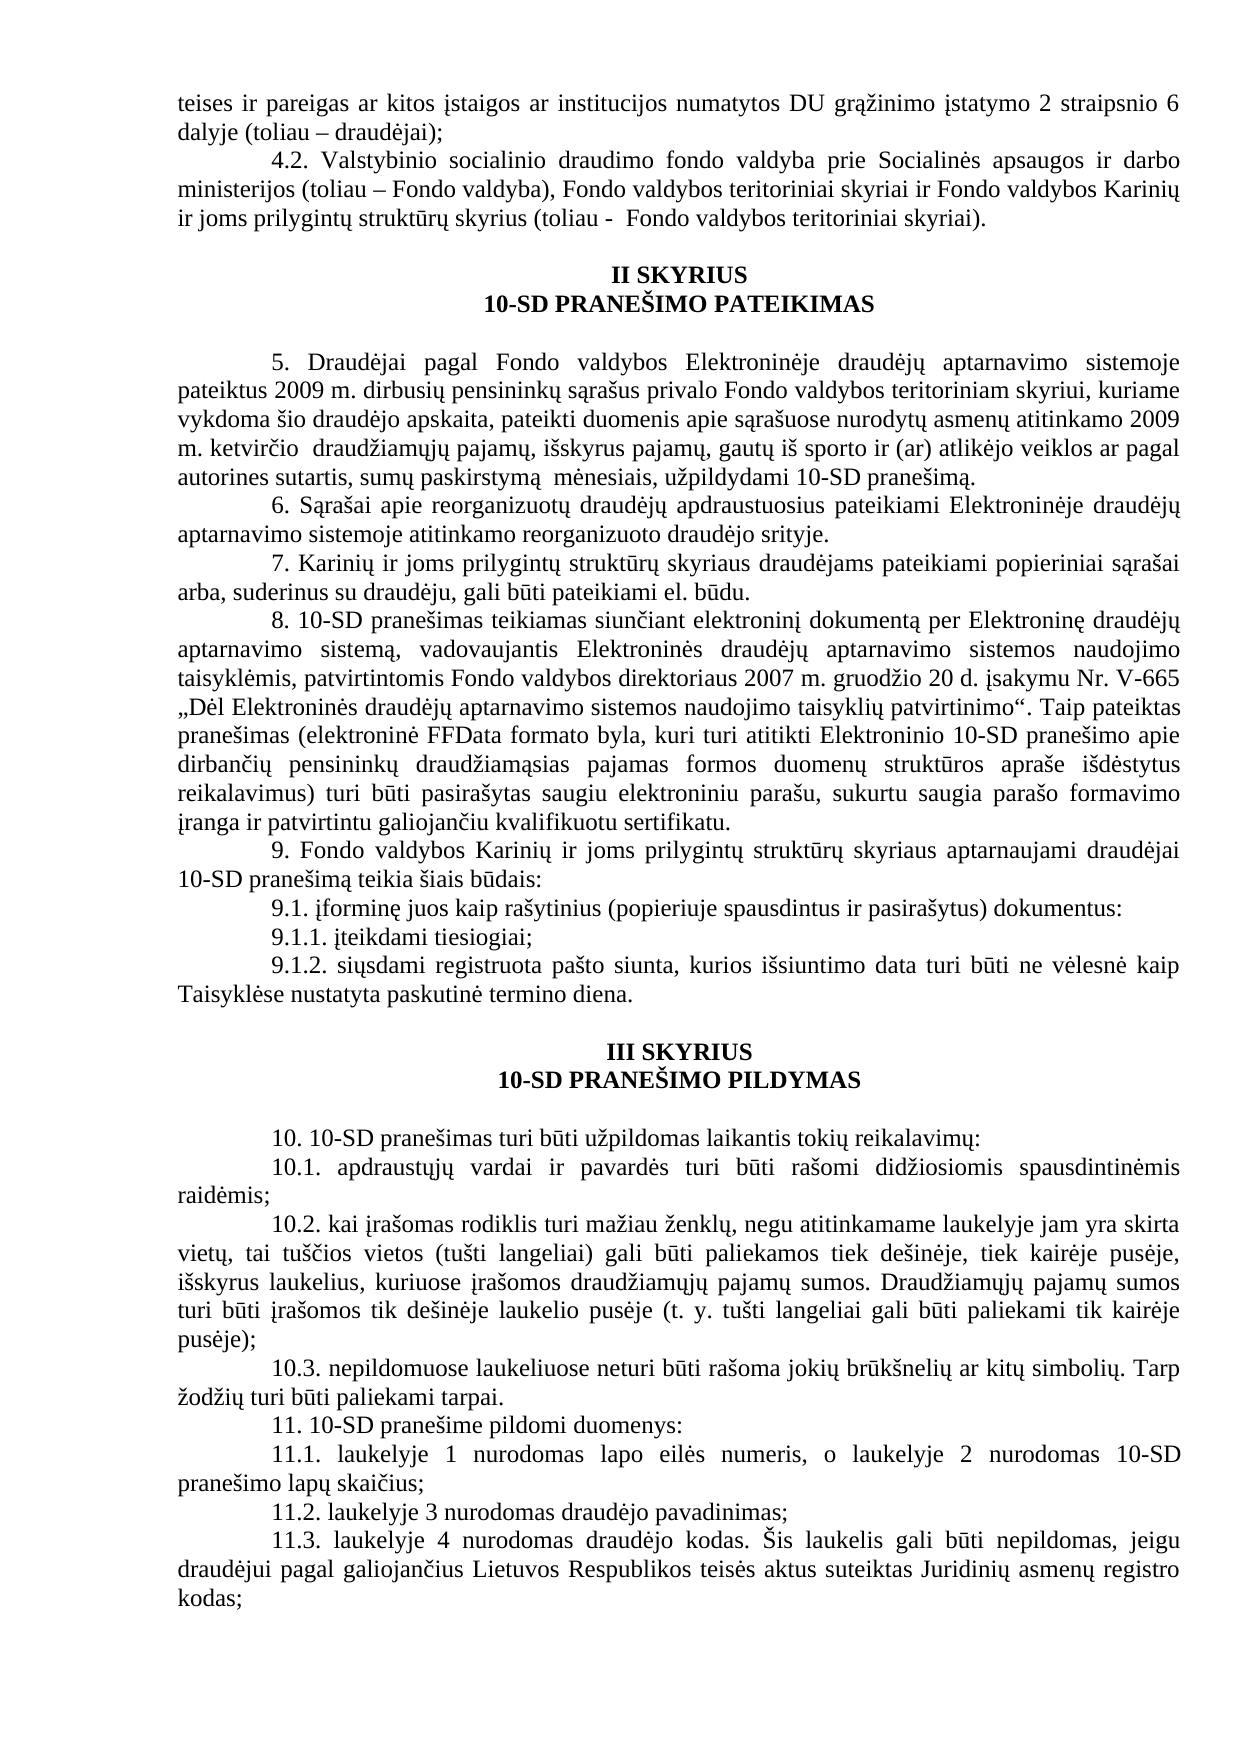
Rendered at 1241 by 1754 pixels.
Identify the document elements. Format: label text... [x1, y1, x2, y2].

text 9.1. įforminę juos kaip rašytinius (popieriuje spausdintus ir pasirašytus) dokumentus: [177, 893, 1181, 922]
text 10.3. nepildomuose laukeliuose neturi būti rašoma jokių brūkšnelių ar kitų simbolių. Tarp žodžių turi būti paliekami tarpai. [177, 1353, 1181, 1410]
text III SKYRIUS [177, 1037, 1181, 1065]
text 8. 10-SD pranešimas teikiamas siunčiant elektroninį dokumentą per Elektroninę draudėjų aptarnavimo sistemą, vadovaujantis Elektroninės draudėjų aptarnavimo sistemos naudojimo taisyklėmis, patvirtintomis Fondo valdybos direktoriaus 2007 m. gruodžio 20 d. įsakymu Nr. V-665 „Dėl Elektroninės draudėjų aptarnavimo sistemos naudojimo taisyklių patvirtinimo“. Taip pateiktas pranešimas (elektroninė FFData formato byla, kuri turi atitikti Elektroninio 10-SD pranešimo apie dirbančių pensininkų draudžiamąsias pajamas formos duomenų struktūros apraše išdėstytus reikalavimus) turi būti pasirašytas saugiu elektroniniu parašu, sukurtu saugia parašo formavimo įranga ir patvirtintu galiojančiu kvalifikuotu sertifikatu. [177, 605, 1181, 835]
text 9. Fondo valdybos Karinių ir joms prilygintų struktūrų skyriaus aptarnaujami draudėjai 10-SD pranešimą teikia šiais būdais: [177, 835, 1181, 893]
text 11.2. laukelyje 3 nurodomas draudėjo pavadinimas; [177, 1497, 1181, 1525]
text 10.1. apdraustųjų vardai ir pavardės turi būti rašomi didžiosiomis spausdintinėmis raidėmis; [177, 1152, 1181, 1209]
text 11. 10-SD pranešime pildomi duomenys: [177, 1410, 1181, 1439]
text 6. Sąrašai apie reorganizuotų draudėjų apdraustuosius pateikiami Elektroninėje draudėjų aptarnavimo sistemoje atitinkamo reorganizuoto draudėjo srityje. [177, 490, 1181, 548]
text 10. 10-SD pranešimas turi būti užpildomas laikantis tokių reikalavimų: [177, 1123, 1181, 1152]
text II SKYRIUS [177, 260, 1181, 289]
text 10.2. kai įrašomas rodiklis turi mažiau ženklų, negu atitinkamame laukelyje jam yra skirta vietų, tai tuščios vietos (tušti langeliai) gali būti paliekamos tiek dešinėje, tiek kairėje pusėje, išskyrus laukelius, kuriuose įrašomos draudžiamųjų pajamų sumos. Draudžiamųjų pajamų sumos turi būti įrašomos tik dešinėje laukelio pusėje (t. y. tušti langeliai gali būti paliekami tik kairėje pusėje); [177, 1209, 1181, 1353]
text 9.1.1. įteikdami tiesiogiai; [177, 922, 1181, 950]
text 9.1.2. siųsdami registruota pašto siunta, kurios išsiuntimo data turi būti ne vėlesnė kaip Taisyklėse nustatyta paskutinė termino diena. [177, 950, 1181, 1008]
text 5. Draudėjai pagal Fondo valdybos Elektroninėje draudėjų aptarnavimo sistemoje pateiktus 2009 m. dirbusių pensininkų sąrašus privalo Fondo valdybos teritoriniam skyriui, kuriame vykdoma šio draudėjo apskaita, pateikti duomenis apie sąrašuose nurodytų asmenų atitinkamo 2009 m. ketvirčio draudžiamųjų pajamų, išskyrus pajamų, gautų iš sporto ir (ar) atlikėjo veiklos ar pagal autorines sutartis, sumų paskirstymą mėnesiais, užpildydami 10-SD pranešimą. [177, 347, 1181, 490]
text 10-Sd PRANEŠIMo PATEIKIMAS [177, 289, 1181, 318]
text 11.3. laukelyje 4 nurodomas draudėjo kodas. Šis laukelis gali būti nepildomas, jeigu draudėjui pagal galiojančius Lietuvos Respublikos teisės aktus suteiktas Juridinių asmenų registro kodas; [177, 1525, 1181, 1612]
text teises ir pareigas ar kitos įstaigos ar institucijos numatytos DU grąžinimo įstatymo 2 straipsnio 6 dalyje (toliau – draudėjai); [177, 88, 1181, 145]
text 4.2. Valstybinio socialinio draudimo fondo valdyba prie Socialinės apsaugos ir darbo ministerijos (toliau – Fondo valdyba), Fondo valdybos teritoriniai skyriai ir Fondo valdybos Karinių ir joms prilygintų struktūrų skyrius (toliau - Fondo valdybos teritoriniai skyriai). [177, 145, 1181, 232]
text 10-SD PRANEŠIMO PILDYMAS [177, 1065, 1181, 1094]
text 11.1. laukelyje 1 nurodomas lapo eilės numeris, o laukelyje 2 nurodomas 10-SD pranešimo lapų skaičius; [177, 1439, 1181, 1497]
text 7. Karinių ir joms prilygintų struktūrų skyriaus draudėjams pateikiami popieriniai sąrašai arba, suderinus su draudėju, gali būti pateikiami el. būdu. [177, 548, 1181, 605]
